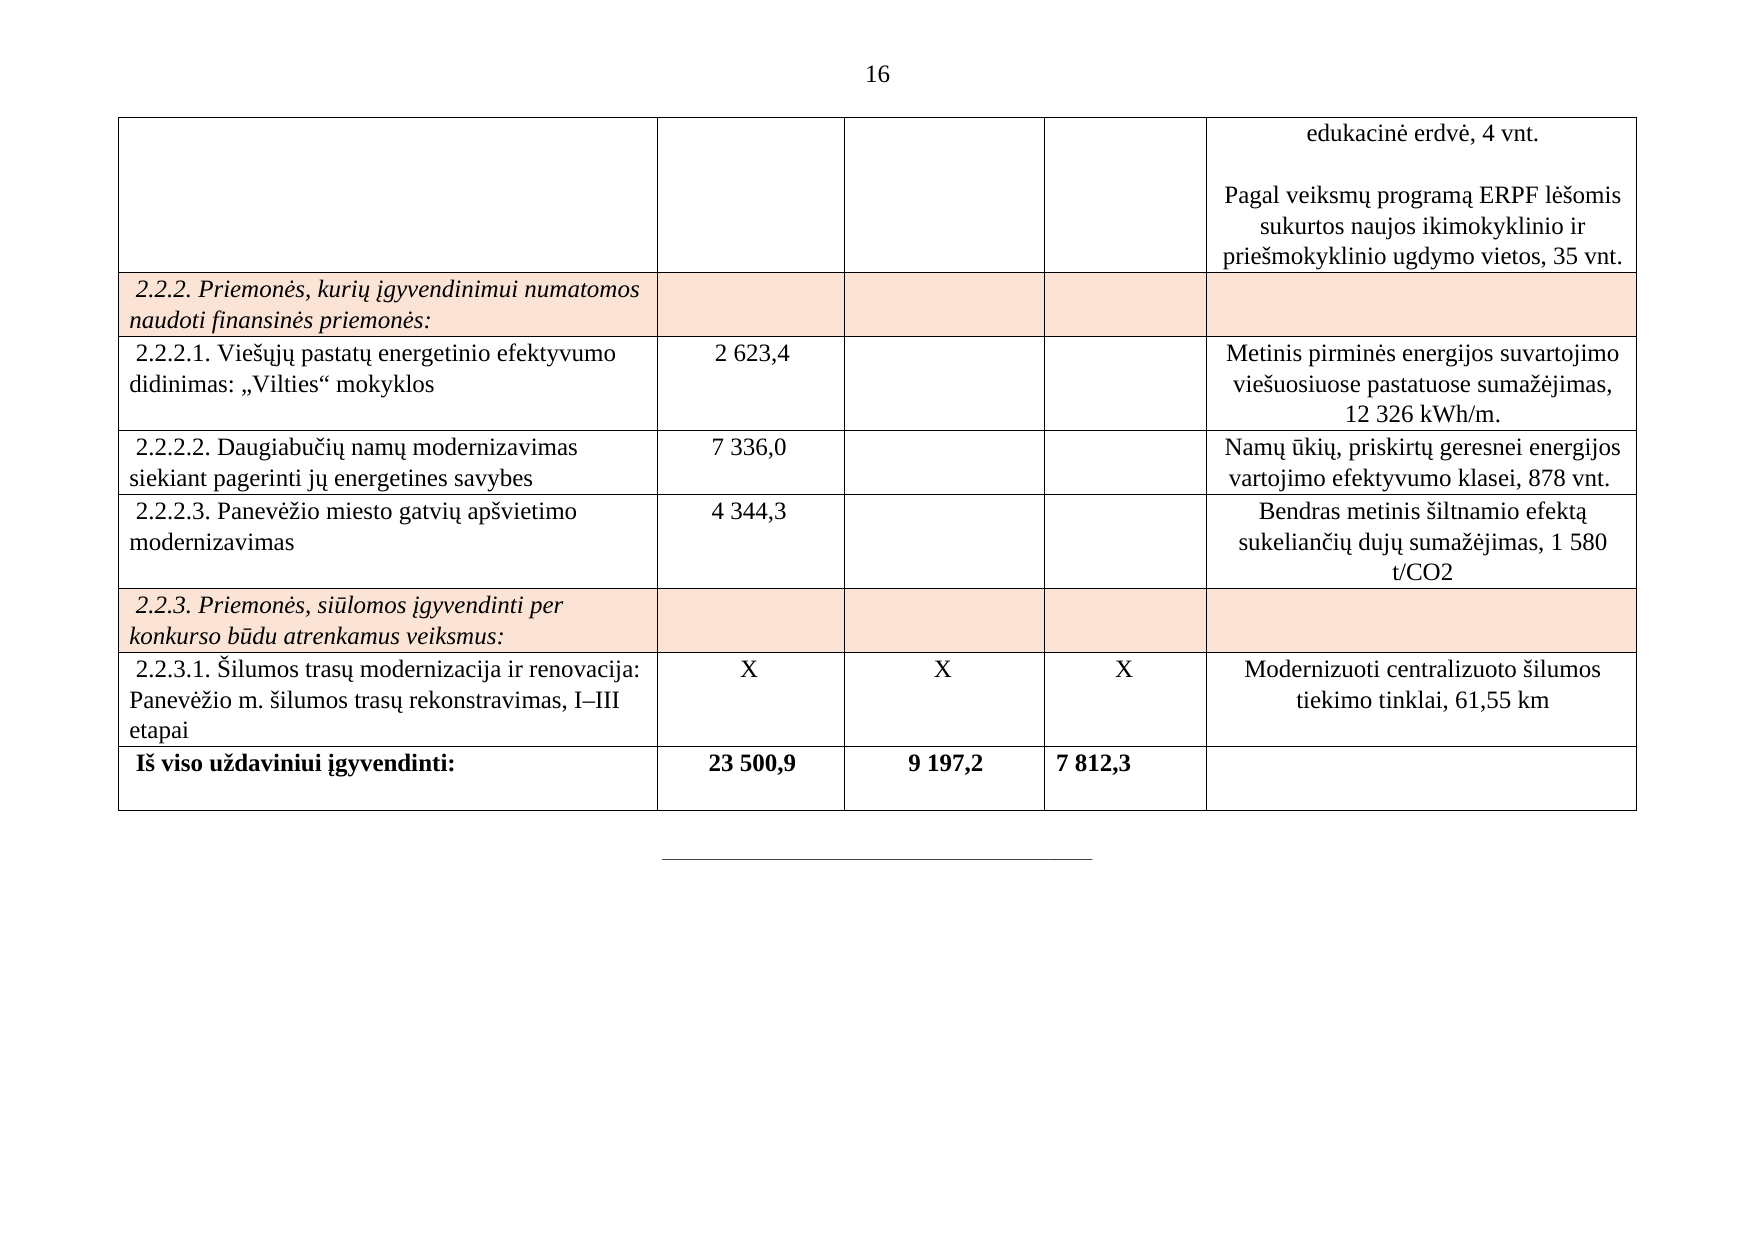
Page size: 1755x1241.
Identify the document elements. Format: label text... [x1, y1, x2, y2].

table_cell Namų ūkių, priskirtų geresnei energijos vartojimo efektyvumo klasei, 878 vnt. [1207, 431, 1636, 494]
text ___________________________________________________________ [118, 845, 1636, 861]
table_cell 23 500,9 [658, 747, 844, 810]
table_cell [658, 273, 844, 336]
table_cell [1207, 589, 1636, 652]
table_cell X [658, 653, 844, 746]
table_cell [845, 495, 1044, 588]
table_cell [1045, 118, 1206, 272]
table_cell 7 336,0 [658, 431, 844, 494]
table_cell [1045, 337, 1206, 430]
table_cell Iš viso uždaviniui įgyvendinti: [119, 747, 657, 810]
table_cell [1207, 273, 1636, 336]
table_cell [1045, 495, 1206, 588]
table_cell [1045, 273, 1206, 336]
table_cell Metinis pirminės energijos suvartojimo viešuosiuose pastatuose sumažėjimas, 12 326 kWh/m. [1207, 337, 1636, 430]
table_cell Bendras metinis šiltnamio efektą sukeliančių dujų sumažėjimas, 1 580 t/CO2 [1207, 495, 1636, 588]
table_cell [1207, 747, 1636, 810]
table_cell 4 344,3 [658, 495, 844, 588]
table_cell Modernizuoti centralizuoto šilumos tiekimo tinklai, 61,55 km [1207, 653, 1636, 746]
table_cell [845, 337, 1044, 430]
table_cell 2.2.2.2. Daugiabučių namų modernizavimas siekiant pagerinti jų energetines savybes [119, 431, 657, 494]
table_cell 9 197,2 [845, 747, 1044, 810]
table_cell [845, 431, 1044, 494]
table_cell 7 812,3 [1045, 747, 1206, 810]
table_cell 2.2.2.1. Viešųjų pastatų energetinio efektyvumo didinimas: „Vilties“ mokyklos [119, 337, 657, 430]
table_cell 2.2.2.3. Panevėžio miesto gatvių apšvietimo modernizavimas [119, 495, 657, 588]
table_cell [1045, 589, 1206, 652]
table_cell [845, 589, 1044, 652]
table_cell X [1045, 653, 1206, 746]
table_cell 2.2.3. Priemonės, siūlomos įgyvendinti per konkurso būdu atrenkamus veiksmus: [119, 589, 657, 652]
table_cell 2 623,4 [658, 337, 844, 430]
table_cell [1045, 431, 1206, 494]
table_cell [845, 273, 1044, 336]
table_cell [119, 118, 657, 272]
table_cell [845, 118, 1044, 272]
table_cell X [845, 653, 1044, 746]
table_cell [658, 589, 844, 652]
table_cell 2.2.2. Priemonės, kurių įgyvendinimui numatomos naudoti finansinės priemonės: [119, 273, 657, 336]
table_cell [658, 118, 844, 272]
table_cell 2.2.3.1. Šilumos trasų modernizacija ir renovacija: Panevėžio m. šilumos trasų rekonstravimas, I–III etapai [119, 653, 657, 746]
table_cell edukacinė erdvė, 4 vnt. Pagal veiksmų programą ERPF lėšomis sukurtos naujos ikimokyklinio ir priešmokyklinio ugdymo vietos, 35 vnt. [1207, 118, 1636, 272]
